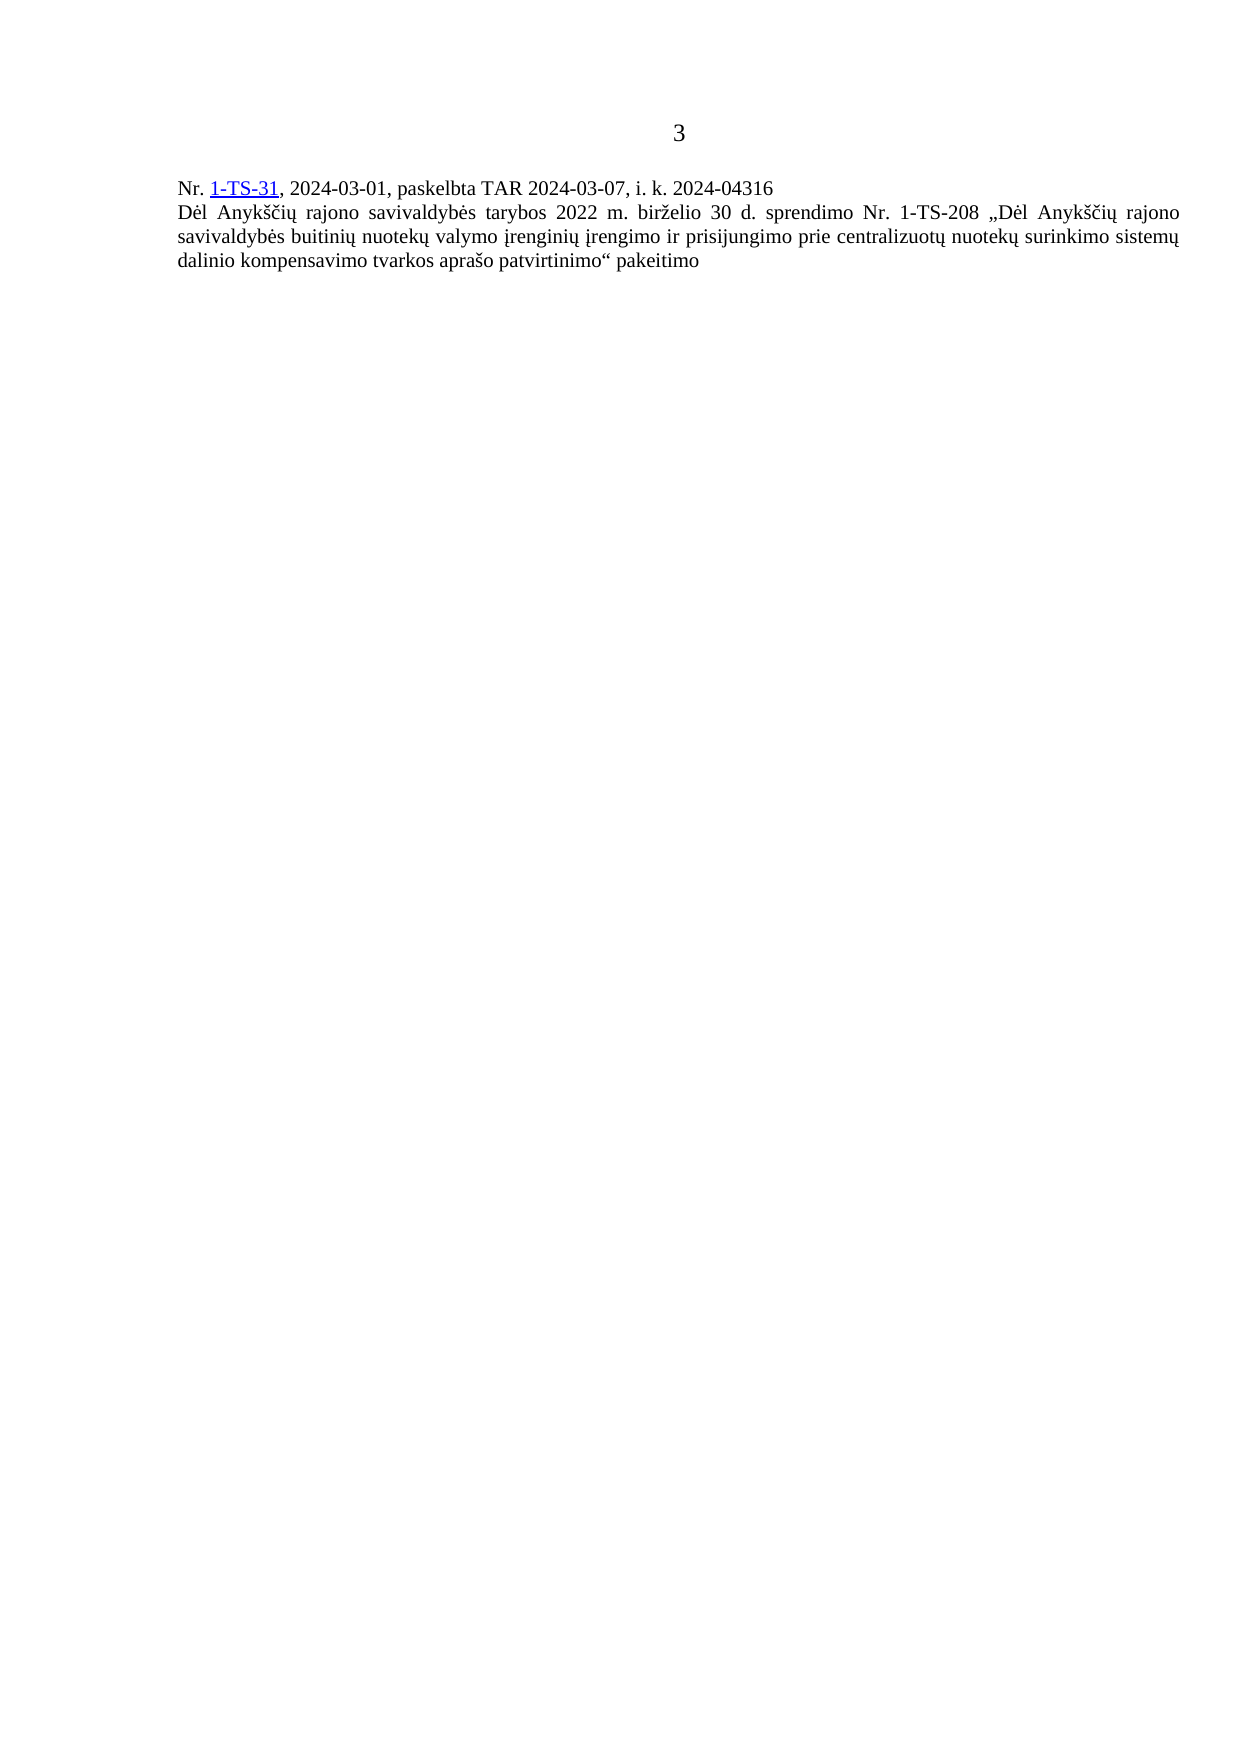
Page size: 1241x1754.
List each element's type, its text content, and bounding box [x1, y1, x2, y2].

text Dėl Anykščių rajono savivaldybės tarybos 2022 m. birželio 30 d. sprendimo Nr. 1-TS-208 „Dėl Anykščių rajono savivaldybės buitinių nuotekų valymo įrenginių įrengimo ir prisijungimo prie centralizuotų nuotekų surinkimo sistemų dalinio kompensavimo tvarkos aprašo patvirtinimo“ pakeitimo [177, 200, 1181, 272]
text Nr. 1-TS-31, 2024-03-01, paskelbta TAR 2024-03-07, i. k. 2024-04316 [177, 176, 1181, 200]
